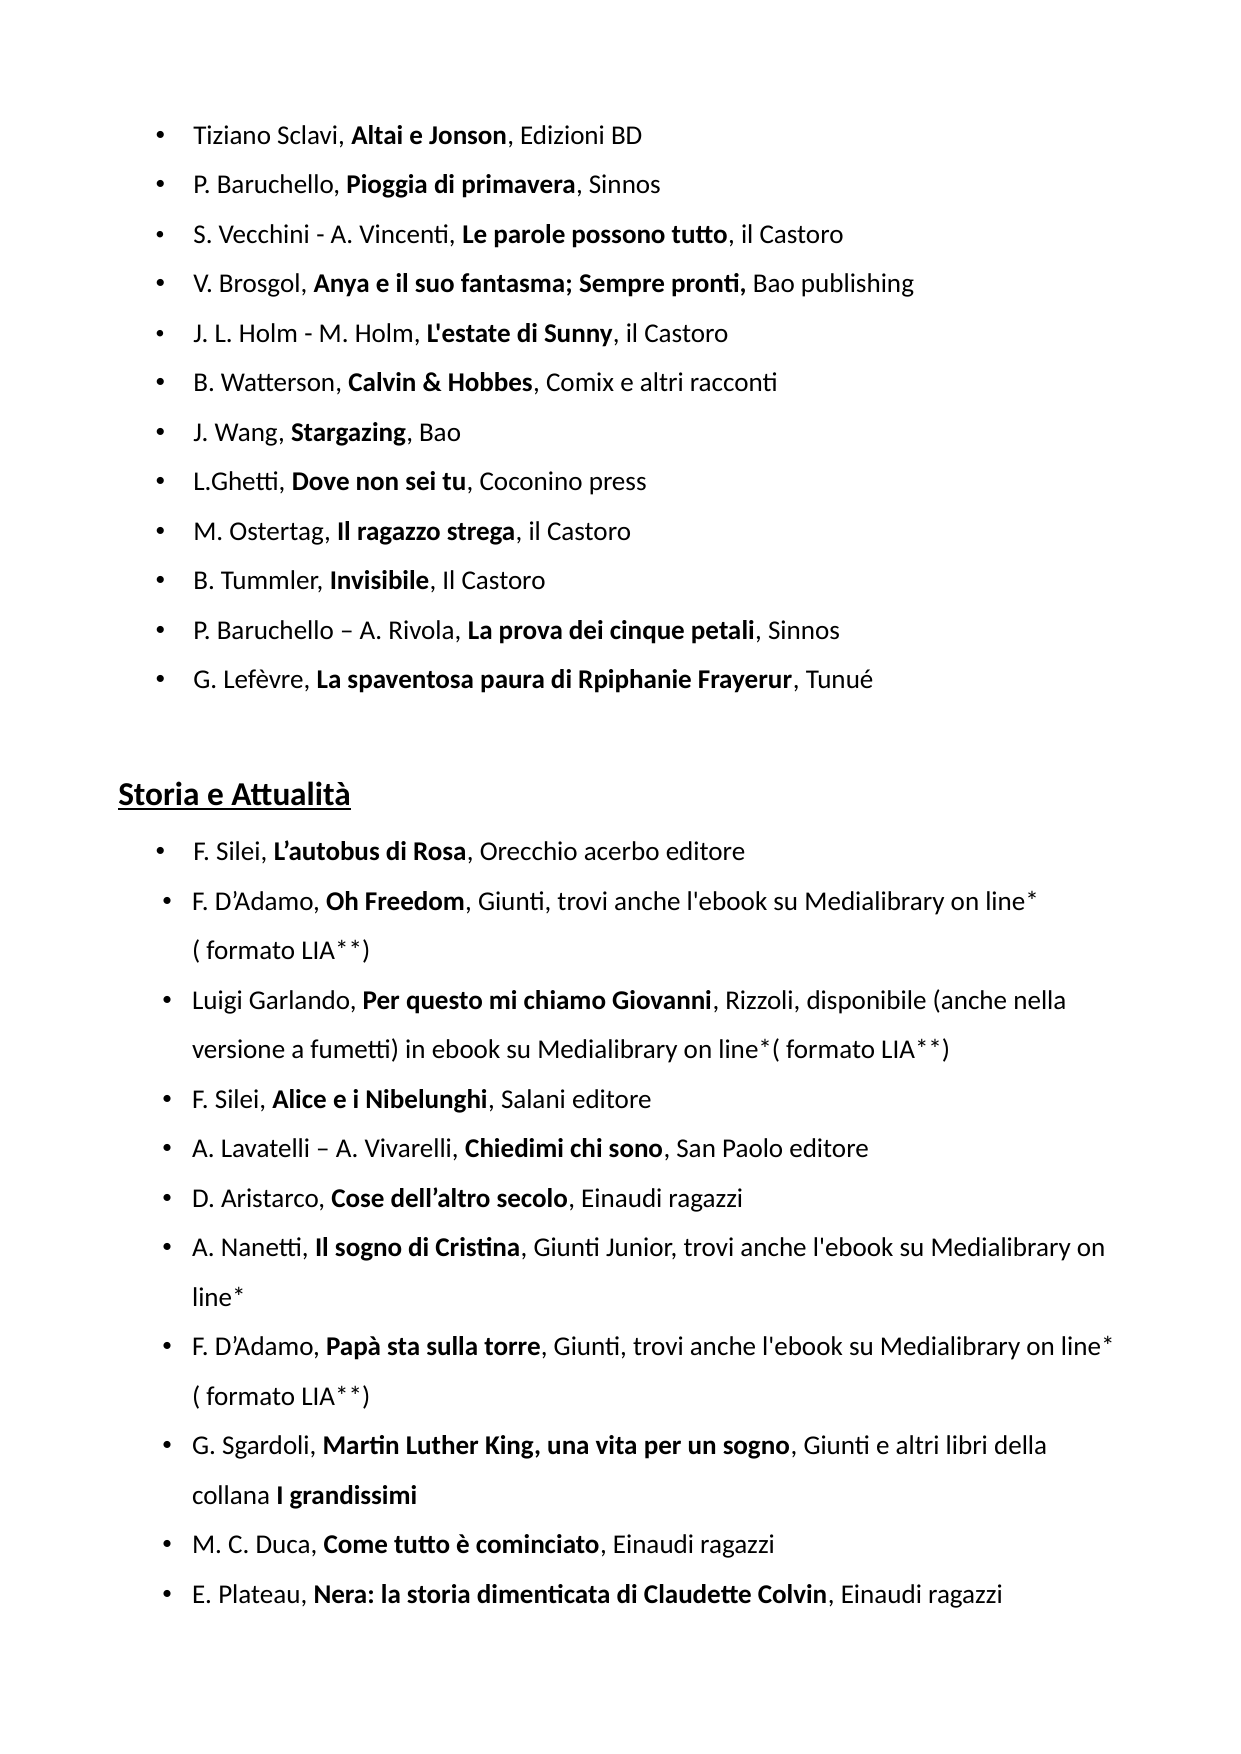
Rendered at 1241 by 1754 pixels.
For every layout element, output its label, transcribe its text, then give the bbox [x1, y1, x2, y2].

list A. Lavatelli – A. Vivarelli, Chiedimi chi sono, San Paolo editore [162, 1131, 1122, 1164]
list Luigi Garlando, Per questo mi chiamo Giovanni, Rizzoli, disponibile (anche nella versione a fumetti) in ebook su Medialibrary on line*( formato LIA**) [162, 983, 1122, 1066]
list M. Ostertag, Il ragazzo strega, il Castoro [156, 514, 1122, 547]
list S. Vecchini - A. Vincenti, Le parole possono tutto, il Castoro [156, 217, 1122, 250]
list P. Baruchello – A. Rivola, La prova dei cinque petali, Sinnos [156, 613, 1122, 646]
list P. Baruchello, Pioggia di primavera, Sinnos [156, 168, 1122, 201]
list B. Tummler, Invisibile, Il Castoro [156, 563, 1122, 596]
list G. Sgardoli, Martin Luther King, una vita per un sogno, Giunti e altri libri della collana I grandissimi [162, 1428, 1122, 1511]
list F. D’Adamo, Papà sta sulla torre, Giunti, trovi anche l'ebook su Medialibrary on line* ( formato LIA**) [162, 1329, 1122, 1412]
list F. Silei, Alice e i Nibelunghi, Salani editore [162, 1082, 1122, 1115]
list L.Ghetti, Dove non sei tu, Coconino press [156, 464, 1122, 497]
list E. Plateau, Nera: la storia dimenticata di Claudette Colvin, Einaudi ragazzi [162, 1577, 1122, 1610]
list M. C. Duca, Come tutto è cominciato, Einaudi ragazzi [162, 1527, 1122, 1560]
list J. Wang, Stargazing, Bao [156, 415, 1122, 448]
list J. L. Holm - M. Holm, L'estate di Sunny, il Castoro [156, 316, 1122, 349]
list D. Aristarco, Cose dell’altro secolo, Einaudi ragazzi [162, 1181, 1122, 1214]
list V. Brosgol, Anya e il suo fantasma; Sempre pronti, Bao publishing [156, 267, 1122, 299]
list F. Silei, L’autobus di Rosa, Orecchio acerbo editore [156, 834, 1122, 868]
list Tiziano Sclavi, Altai e Jonson, Edizioni BD [156, 118, 1122, 151]
list A. Nanetti, Il sogno di Cristina, Giunti Junior, trovi anche l'ebook su Medialibrary on line* [162, 1230, 1122, 1313]
list F. D’Adamo, Oh Freedom, Giunti, trovi anche l'ebook su Medialibrary on line* ( formato LIA**) [162, 884, 1122, 967]
list G. Lefèvre, La spaventosa paura di Rpiphanie Frayerur, Tunué [156, 662, 1122, 695]
text Storia e Attualità [118, 773, 1122, 814]
list B. Watterson, Calvin & Hobbes, Comix e altri racconti [156, 366, 1122, 398]
